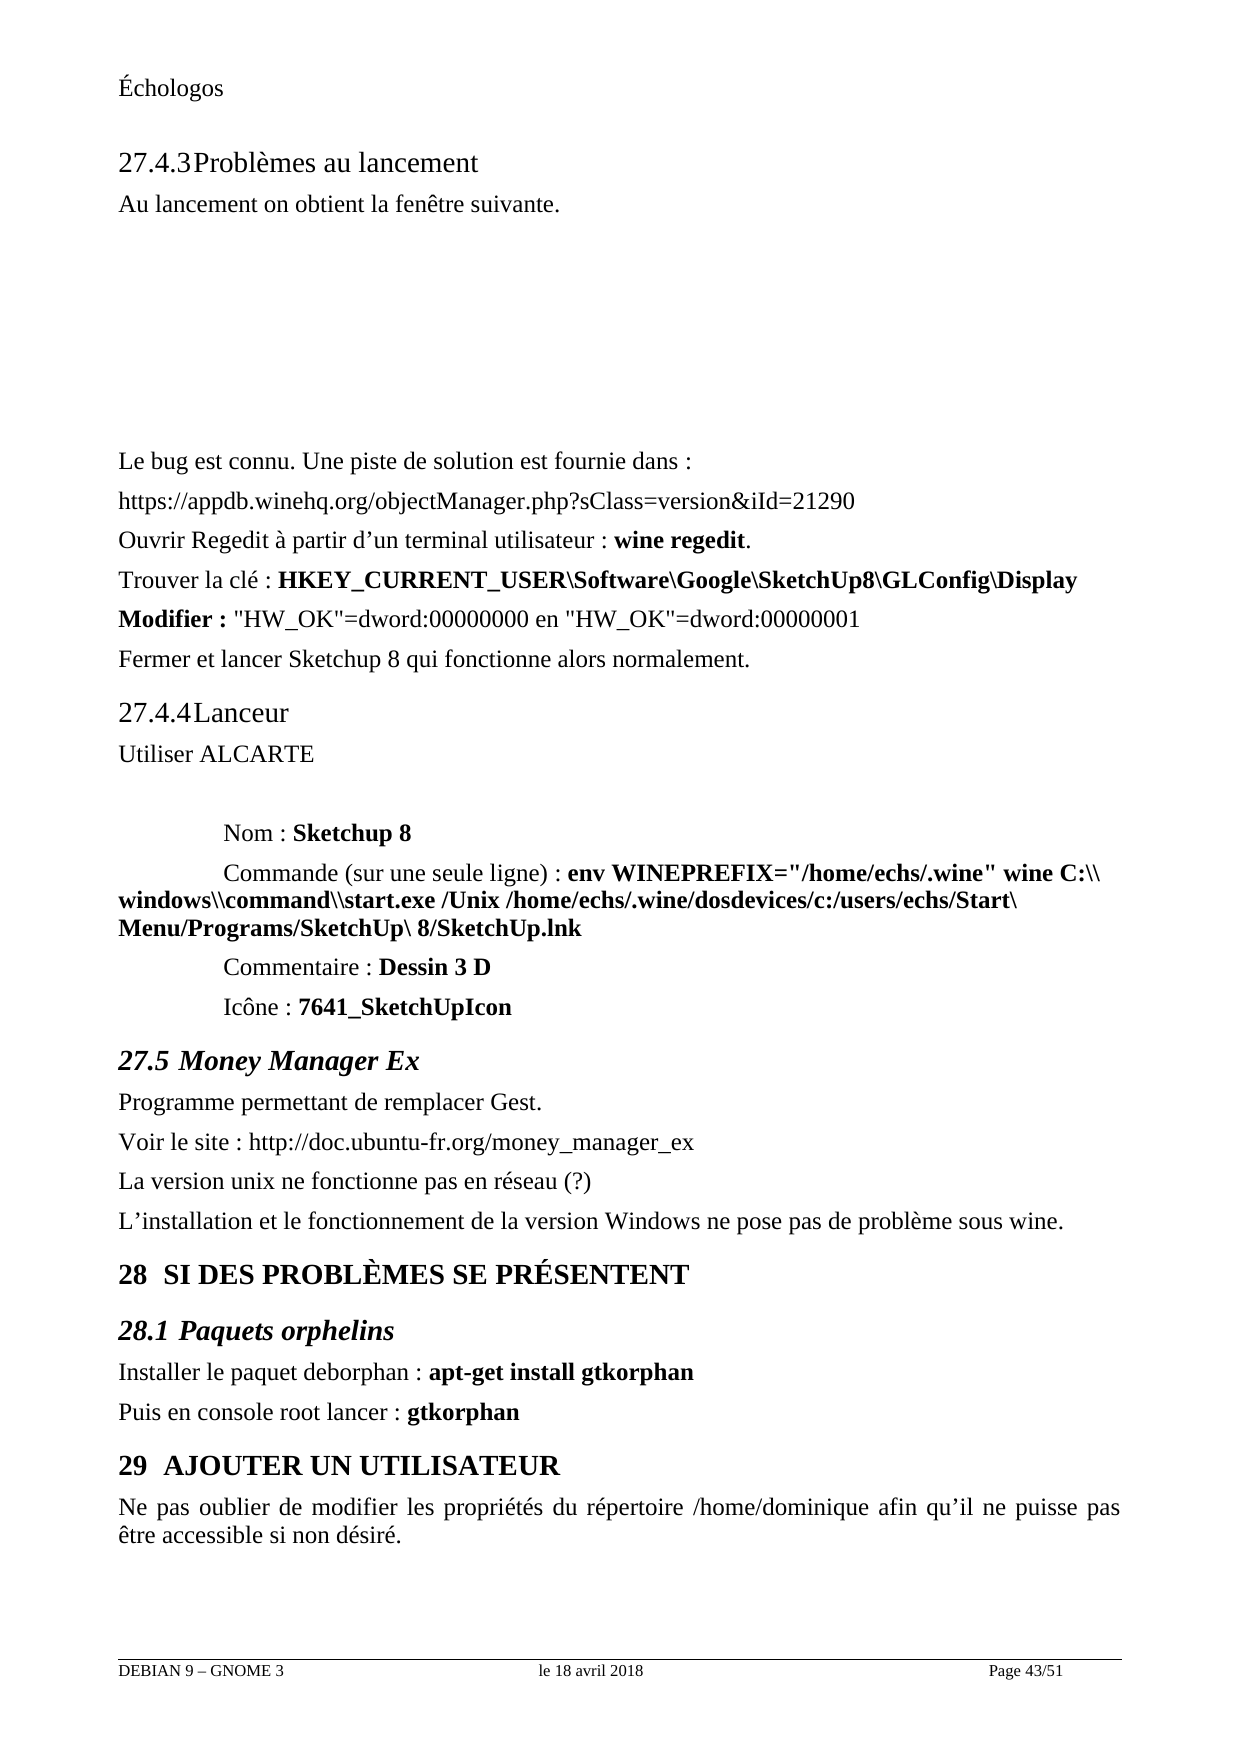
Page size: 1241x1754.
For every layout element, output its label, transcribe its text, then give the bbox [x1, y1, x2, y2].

text https://appdb.winehq.org/objectManager.php?sClass=version&iId=21290 [118, 487, 1122, 514]
text Fermer et lancer Sketchup 8 qui fonctionne alors normalement. [118, 645, 1122, 672]
text Programme permettant de remplacer Gest. [118, 1088, 1122, 1116]
text La version unix ne fonctionne pas en réseau (?) [118, 1167, 1122, 1195]
text Icône : 7641_SketchUpIcon [118, 993, 1122, 1021]
subtitle Money Manager Ex [118, 1044, 1122, 1077]
text Ouvrir Regedit à partir d’un terminal utilisateur : wine regedit. [118, 526, 1122, 554]
text Commande (sur une seule ligne) : env WINEPREFIX="/home/echs/.wine" wine C:\\windows\\command\\start.exe /Unix /home/echs/.wine/dosdevices/c:/users/echs/Start\ Menu/Programs/SketchUp\ 8/SketchUp.lnk [118, 859, 1122, 942]
text Commentaire : Dessin 3 D [118, 953, 1122, 981]
text Ne pas oublier de modifier les propriétés du répertoire /home/dominique afin qu’il ne puisse pas être accessible si non désiré. [118, 1493, 1122, 1548]
text Modifier : "HW_OK"=dword:00000000 en "HW_OK"=dword:00000001 [118, 605, 1122, 633]
subtitle Si des problèmes se présentent [118, 1258, 1122, 1291]
text Voir le site : http://doc.ubuntu-fr.org/money_manager_ex [118, 1128, 1122, 1156]
text Puis en console root lancer : gtkorphan [118, 1398, 1122, 1425]
text Utiliser ALCARTE [118, 740, 1122, 768]
text Trouver la clé : HKEY_CURRENT_USER\Software\Google\SketchUp8\GLConfig\Display [118, 566, 1122, 593]
text Nom : Sketchup 8 [118, 819, 1122, 847]
subtitle Ajouter un utilisateur [118, 1449, 1122, 1481]
text Installer le paquet deborphan : apt-get install gtkorphan [118, 1358, 1122, 1386]
text Le bug est connu. Une piste de solution est fournie dans : [118, 447, 1122, 475]
subtitle Paquets orphelins [118, 1314, 1122, 1346]
text Au lancement on obtient la fenêtre suivante. [118, 191, 1122, 218]
subtitle Problèmes au lancement [118, 147, 1122, 179]
subtitle Lanceur [118, 696, 1122, 728]
text L’installation et le fonctionnement de la version Windows ne pose pas de problème sous wine. [118, 1207, 1122, 1234]
